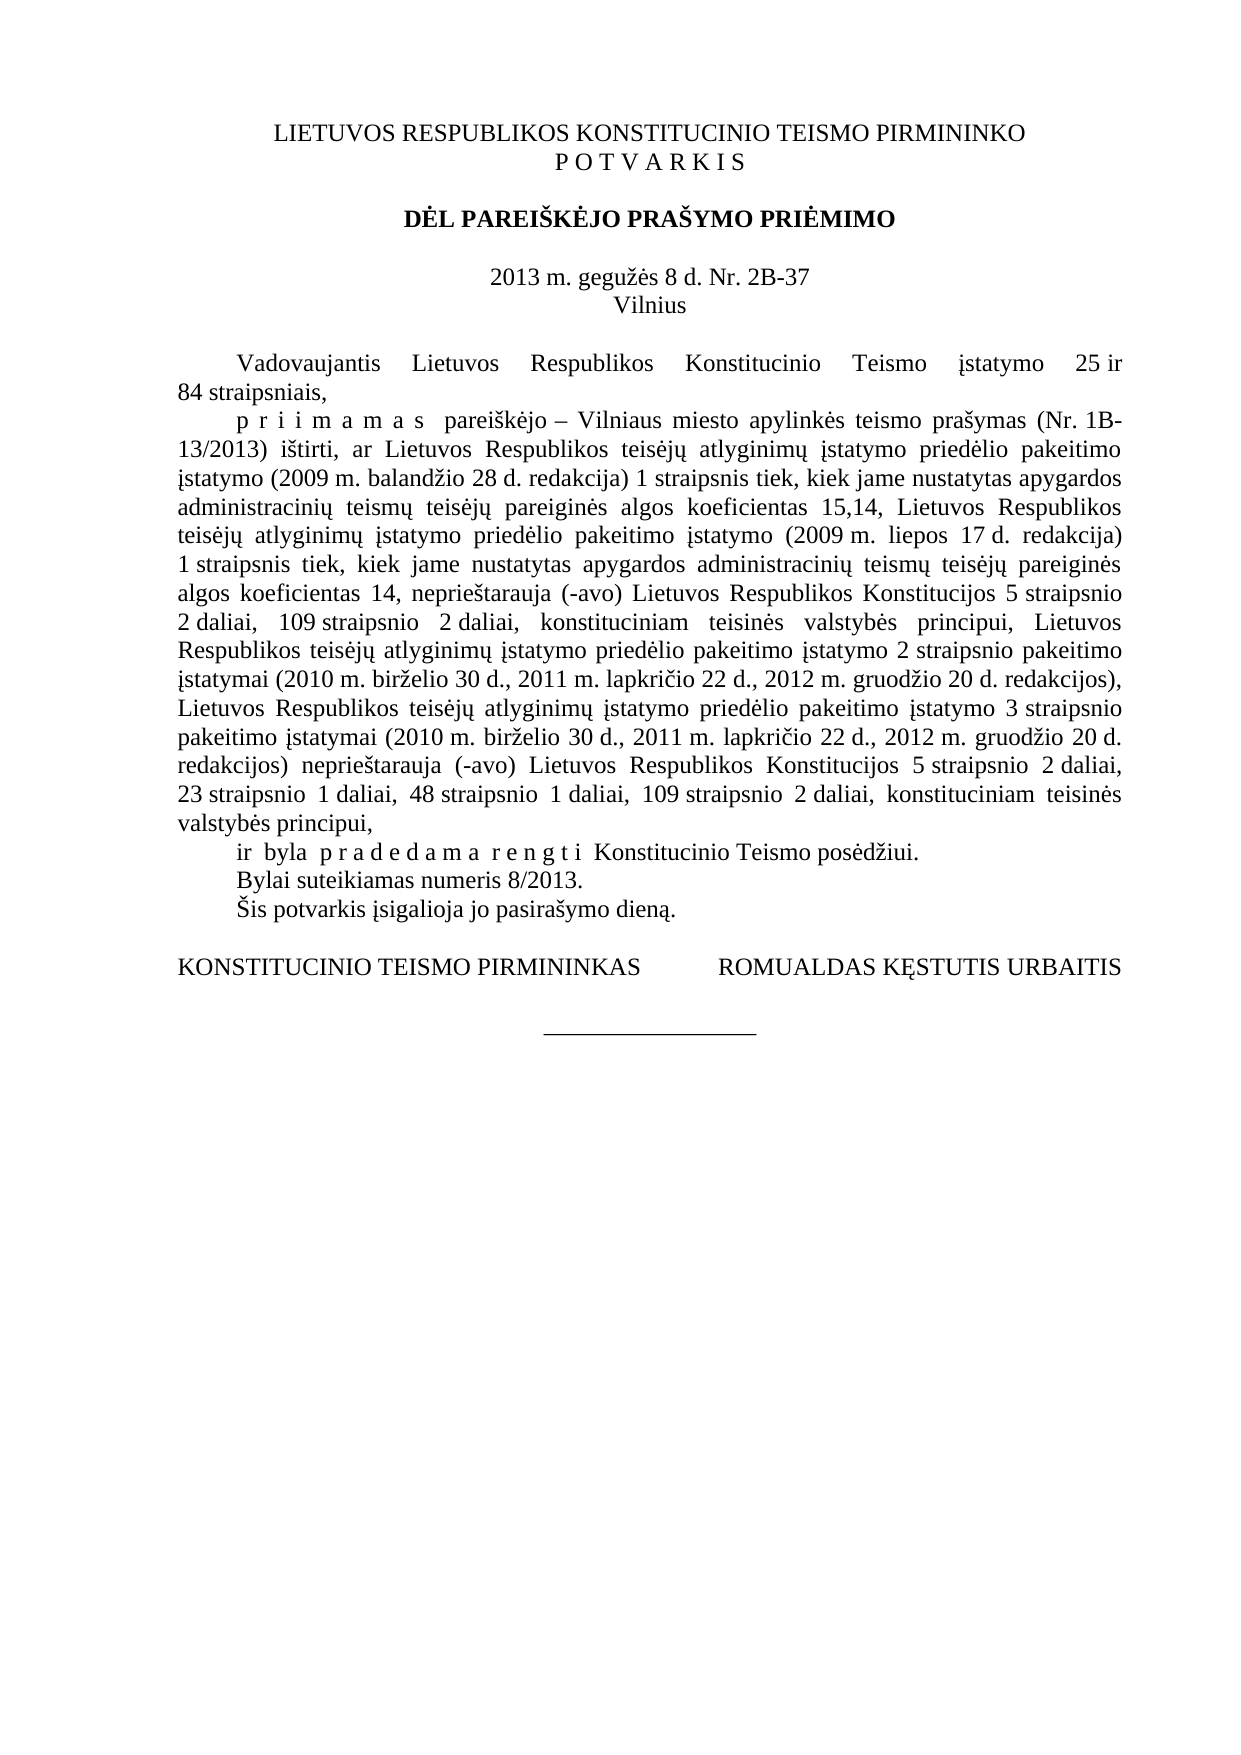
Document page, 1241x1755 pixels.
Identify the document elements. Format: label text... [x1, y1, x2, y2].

text P O T V A R K I S [177, 147, 1122, 176]
text Vadovaujantis Lietuvos Respublikos Konstitucinio Teismo įstatymo 25 ir 84 straipsniais, [177, 348, 1122, 406]
text Vilnius [177, 291, 1122, 319]
text p r i i m a m a s pareiškėjo – Vilniaus miesto apylinkės teismo prašymas (Nr. 1B-13/2013) ištirti, ar Lietuvos Respublikos teisėjų atlyginimų įstatymo priedėlio pakeitimo įstatymo (2009 m. balandžio 28 d. redakcija) 1 straipsnis tiek, kiek jame nustatytas apygardos administracinių teismų teisėjų pareiginės algos koeficientas 15,14, Lietuvos Respublikos teisėjų atlyginimų įstatymo priedėlio pakeitimo įstatymo (2009 m. liepos 17 d. redakcija) 1 straipsnis tiek, kiek jame nustatytas apygardos administracinių teismų teisėjų pareiginės algos koeficientas 14, neprieštarauja (-avo) Lietuvos Respublikos Konstitucijos 5 straipsnio 2 daliai, 109 straipsnio 2 daliai, konstituciniam teisinės valstybės principui, Lietuvos Respublikos teisėjų atlyginimų įstatymo priedėlio pakeitimo įstatymo 2 straipsnio pakeitimo įstatymai (2010 m. birželio 30 d., 2011 m. lapkričio 22 d., 2012 m. gruodžio 20 d. redakcijos), Lietuvos Respublikos teisėjų atlyginimų įstatymo priedėlio pakeitimo įstatymo 3 straipsnio pakeitimo įstatymai (2010 m. birželio 30 d., 2011 m. lapkričio 22 d., 2012 m. gruodžio 20 d. redakcijos) neprieštarauja (-avo) Lietuvos Respublikos Konstitucijos 5 straipsnio 2 daliai, 23 straipsnio 1 daliai, 48 straipsnio 1 daliai, 109 straipsnio 2 daliai, konstituciniam teisinės valstybės principui, [177, 406, 1122, 837]
text ir byla p r a d e d a m a r e n g t i Konstitucinio Teismo posėdžiui. [177, 837, 1122, 866]
text Konstitucinio Teismo pirmininkas Romualdas Kęstutis Urbaitis [177, 952, 1122, 981]
text 2013 m. gegužės 8 d. Nr. 2B-37 [177, 262, 1122, 291]
text _________________ [177, 1009, 1122, 1038]
text DĖL PAREIŠKĖJO PRAŠYMO PRIĖMIMO [177, 204, 1122, 233]
text LIETUVOS RESPUBLIKOS KONSTITUCINIO TEISMO PIRMININKO [177, 118, 1122, 147]
text Bylai suteikiamas numeris 8/2013. [177, 866, 1122, 894]
text Šis potvarkis įsigalioja jo pasirašymo dieną. [177, 894, 1122, 923]
